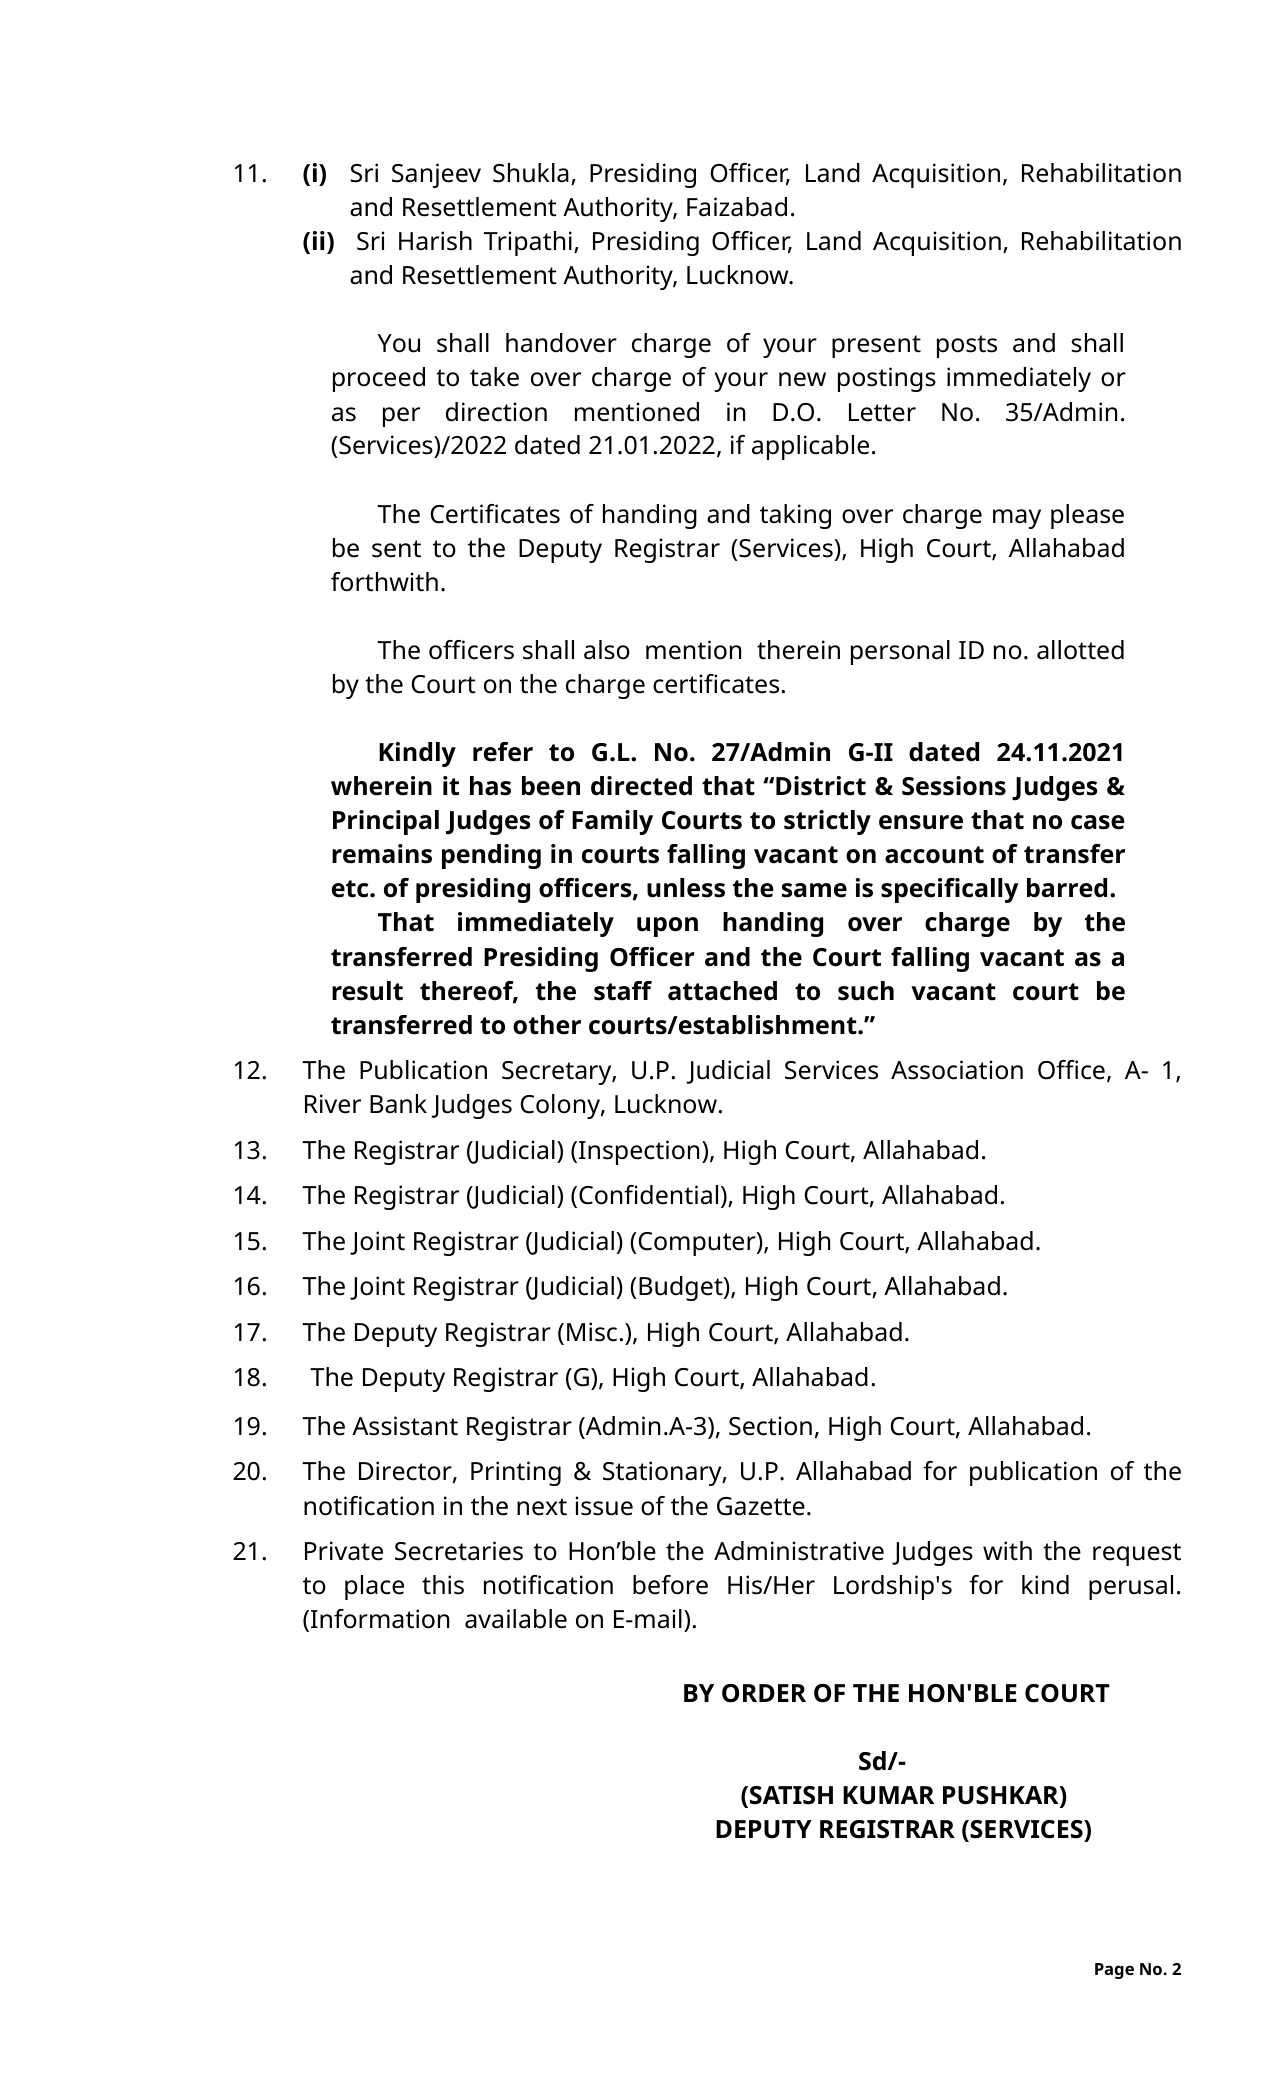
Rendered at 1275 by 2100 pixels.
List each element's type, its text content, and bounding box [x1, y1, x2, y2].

table_cell [227, 1448, 297, 1528]
table_cell [227, 150, 297, 1047]
table_cell The Registrar (Judicial) (Inspection), High Court, Allahabad. [297, 1127, 1189, 1172]
table_cell The Assistant Registrar (Admin.A-3), Section, High Court, Allahabad. [297, 1403, 1189, 1448]
text Sd/- (SATISH KUMAR PUSHKAR) [175, 1744, 1189, 1812]
table_cell [227, 1528, 297, 1642]
text BY ORDER OF THE HON'BLE COURT [212, 1676, 1181, 1710]
table_cell (i) Sri Sanjeev Shukla, Presiding Officer, Land Acquisition, Rehabilitation and Resettlement Authority, Faizabad. (ii) Sri Harish Tripathi, Presiding Officer, Land Acquisition, Rehabilitation and Resettlement Authority, Lucknow. You shall handover charge of your present posts and shall proceed to take over charge of your new postings immediately or as per direction mentioned in D.O. Letter No. 35/Admin. (Services)/2022 dated 21.01.2022, if applicable. The Certificates of handing and taking over charge may please be sent to the Deputy Registrar (Services), High Court, Allahabad forthwith. The officers shall also mention therein personal ID no. allotted by the Court on the charge certificates. Kindly refer to G.L. No. 27/Admin G-II dated 24.11.2021 wherein it has been directed that “District & Sessions Judges & Principal Judges of Family Courts to strictly ensure that no case remains pending in courts falling vacant on account of transfer etc. of presiding officers, unless the same is specifically barred. That immediately upon handing over charge by the transferred Presiding Officer and the Court falling vacant as a result thereof, the staff attached to such vacant court be transferred to other courts/establishment.” [297, 150, 1189, 1047]
table_cell [227, 1172, 297, 1218]
table_cell The Deputy Registrar (Misc.), High Court, Allahabad. [297, 1309, 1189, 1354]
text DEPUTY REGISTRAR (SERVICES) [175, 1812, 1189, 1846]
table_cell Private Secretaries to Hon’ble the Administrative Judges with the request to place this notification before His/Her Lordship's for kind perusal. (Information available on E-mail). [297, 1528, 1189, 1642]
table_cell The Deputy Registrar (G), High Court, Allahabad. [297, 1354, 1189, 1403]
table_cell [227, 1218, 297, 1263]
table_cell [227, 1263, 297, 1309]
table_cell The Director, Printing & Stationary, U.P. Allahabad for publication of the notification in the next issue of the Gazette. [297, 1448, 1189, 1528]
table_cell [227, 1354, 297, 1403]
table_cell The Publication Secretary, U.P. Judicial Services Association Office, A- 1, River Bank Judges Colony, Lucknow. [297, 1047, 1189, 1127]
table_cell [227, 1047, 297, 1127]
table_cell The Joint Registrar (Judicial) (Budget), High Court, Allahabad. [297, 1263, 1189, 1309]
table_cell [227, 1127, 297, 1172]
table_cell The Registrar (Judicial) (Confidential), High Court, Allahabad. [297, 1172, 1189, 1218]
table_cell [227, 1309, 297, 1354]
table_cell [227, 1403, 297, 1448]
table_cell The Joint Registrar (Judicial) (Computer), High Court, Allahabad. [297, 1218, 1189, 1263]
